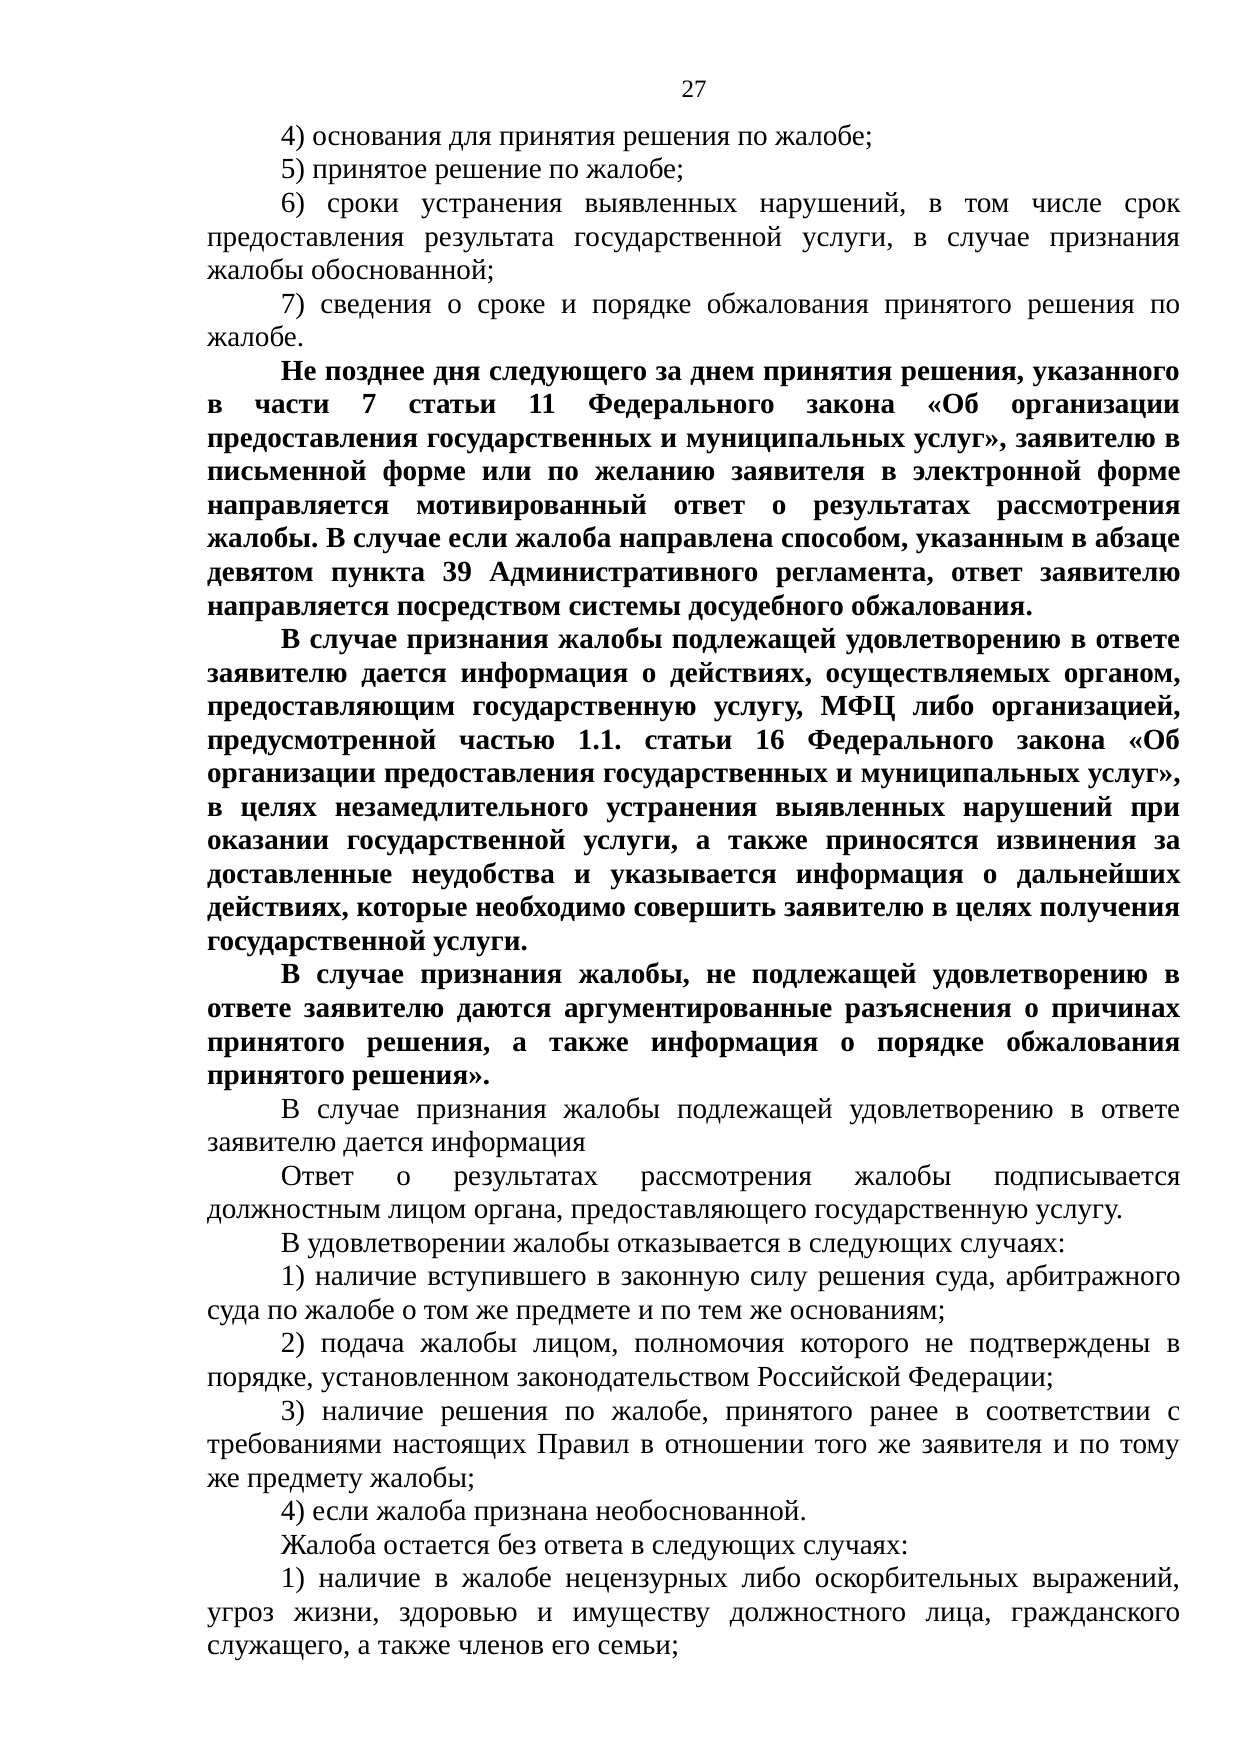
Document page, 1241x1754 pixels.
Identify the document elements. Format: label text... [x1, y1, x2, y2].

text Не позднее дня следующего за днем принятия решения, указанного в части 7 статьи 11 Федерального закона «Об организации предоставления государственных и муниципальных услуг», заявителю в письменной форме или по желанию заявителя в электронной форме направляется мотивированный ответ о результатах рассмотрения жалобы. В случае если жалоба направлена способом, указанным в абзаце девятом пункта 39 Административного регламента, ответ заявителю направляется посредством системы досудебного обжалования. [207, 353, 1181, 621]
text Ответ о результатах рассмотрения жалобы подписывается должностным лицом органа, предоставляющего государственную услугу. [207, 1158, 1181, 1225]
text В случае признания жалобы, не подлежащей удовлетворению в ответе заявителю даются аргументированные разъяснения о причинах принятого решения, а также информация о порядке обжалования принятого решения». [207, 957, 1181, 1091]
text 1) наличие в жалобе нецензурных либо оскорбительных выражений, угроз жизни, здоровью и имуществу должностного лица, гражданского служащего, а также членов его семьи; [207, 1560, 1181, 1661]
text В удовлетворении жалобы отказывается в следующих случаях: [207, 1225, 1181, 1258]
text В случае признания жалобы подлежащей удовлетворению в ответе заявителю дается информация [207, 1091, 1181, 1158]
text 1) наличие вступившего в законную силу решения суда, арбитражного суда по жалобе о том же предмете и по тем же основаниям; [207, 1258, 1181, 1326]
text 2) подача жалобы лицом, полномочия которого не подтверждены в порядке, установленном законодательством Российской Федерации; [207, 1326, 1181, 1393]
text 3) наличие решения по жалобе, принятого ранее в соответствии с требованиями настоящих Правил в отношении того же заявителя и по тому же предмету жалобы; [207, 1393, 1181, 1493]
text В случае признания жалобы подлежащей удовлетворению в ответе заявителю дается информация о действиях, осуществляемых органом, предоставляющим государственную услугу, МФЦ либо организацией, предусмотренной частью 1.1. статьи 16 Федерального закона «Об организации предоставления государственных и муниципальных услуг», в целях незамедлительного устранения выявленных нарушений при оказании государственной услуги, а также приносятся извинения за доставленные неудобства и указывается информация о дальнейших действиях, которые необходимо совершить заявителю в целях получения государственной услуги. [207, 621, 1181, 957]
text 6) сроки устранения выявленных нарушений, в том числе срок предоставления результата государственной услуги, в случае признания жалобы обоснованной; [207, 185, 1181, 286]
text 4) если жалоба признана необоснованной. [207, 1493, 1181, 1527]
text 5) принятое решение по жалобе; [207, 152, 1181, 185]
text 7) сведения о сроке и порядке обжалования принятого решения по жалобе. [207, 286, 1181, 353]
text Жалоба остается без ответа в следующих случаях: [207, 1527, 1181, 1560]
text 4) основания для принятия решения по жалобе; [207, 118, 1181, 152]
